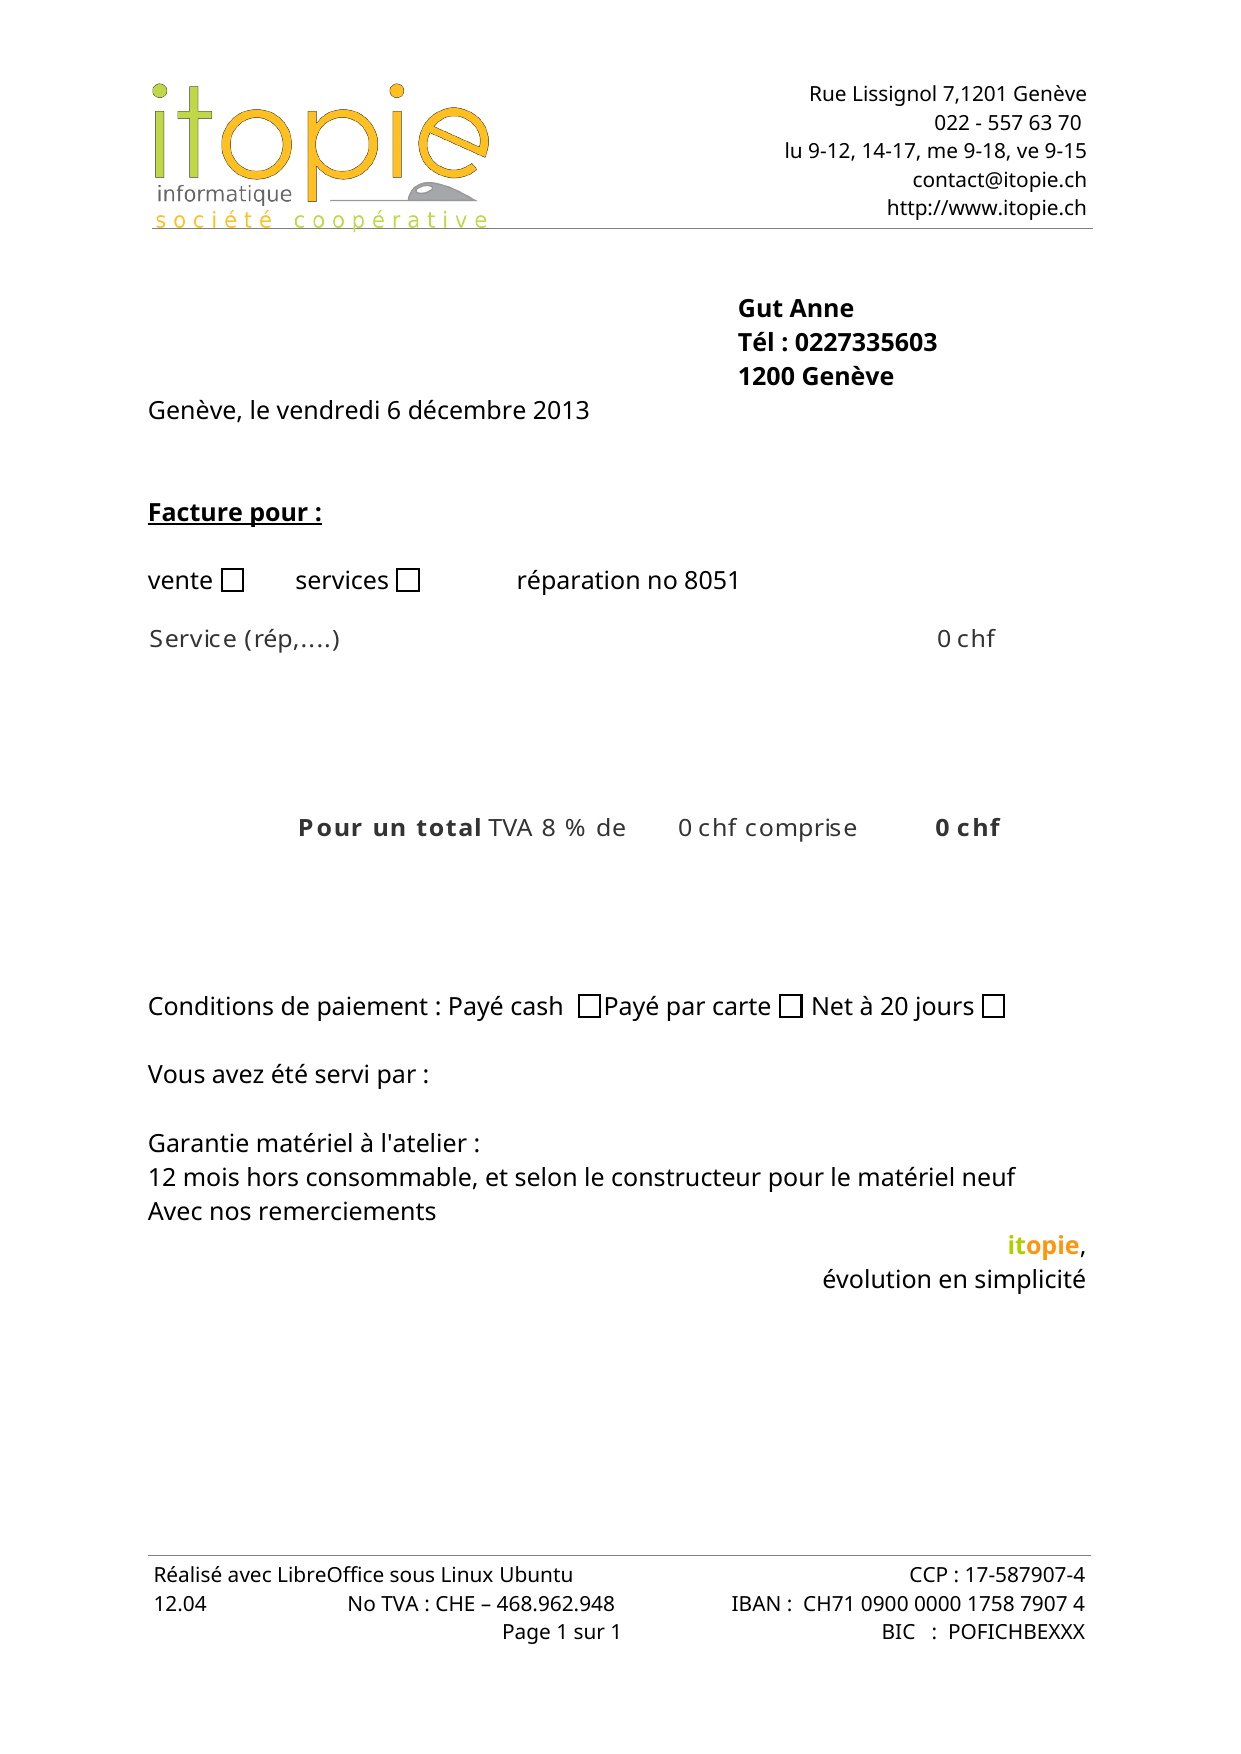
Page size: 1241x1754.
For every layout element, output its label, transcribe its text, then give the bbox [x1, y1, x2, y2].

text Avec nos remerciements [148, 1193, 1093, 1227]
picture [138, 72, 500, 244]
text Genève, le vendredi 6 décembre 2013 [148, 392, 1093, 427]
text Conditions de paiement : Payé cash Payé par carte Net à 20 jours [148, 989, 1093, 1023]
text Gut Anne [148, 290, 1093, 324]
text 1200 Genève [148, 358, 1093, 392]
text évolution en simplicité [148, 1262, 1093, 1296]
text 12 mois hors consommable, et selon le constructeur pour le matériel neuf [148, 1159, 1093, 1193]
text itopie, [148, 1227, 1093, 1262]
text Tél : 0227335603 [148, 324, 1093, 358]
text vente services réparation no 8051 [148, 563, 1093, 597]
text Vous avez été servi par : [148, 1057, 1093, 1091]
text Facture pour : [148, 495, 1093, 529]
text Garantie matériel à l'atelier : [148, 1125, 1093, 1159]
